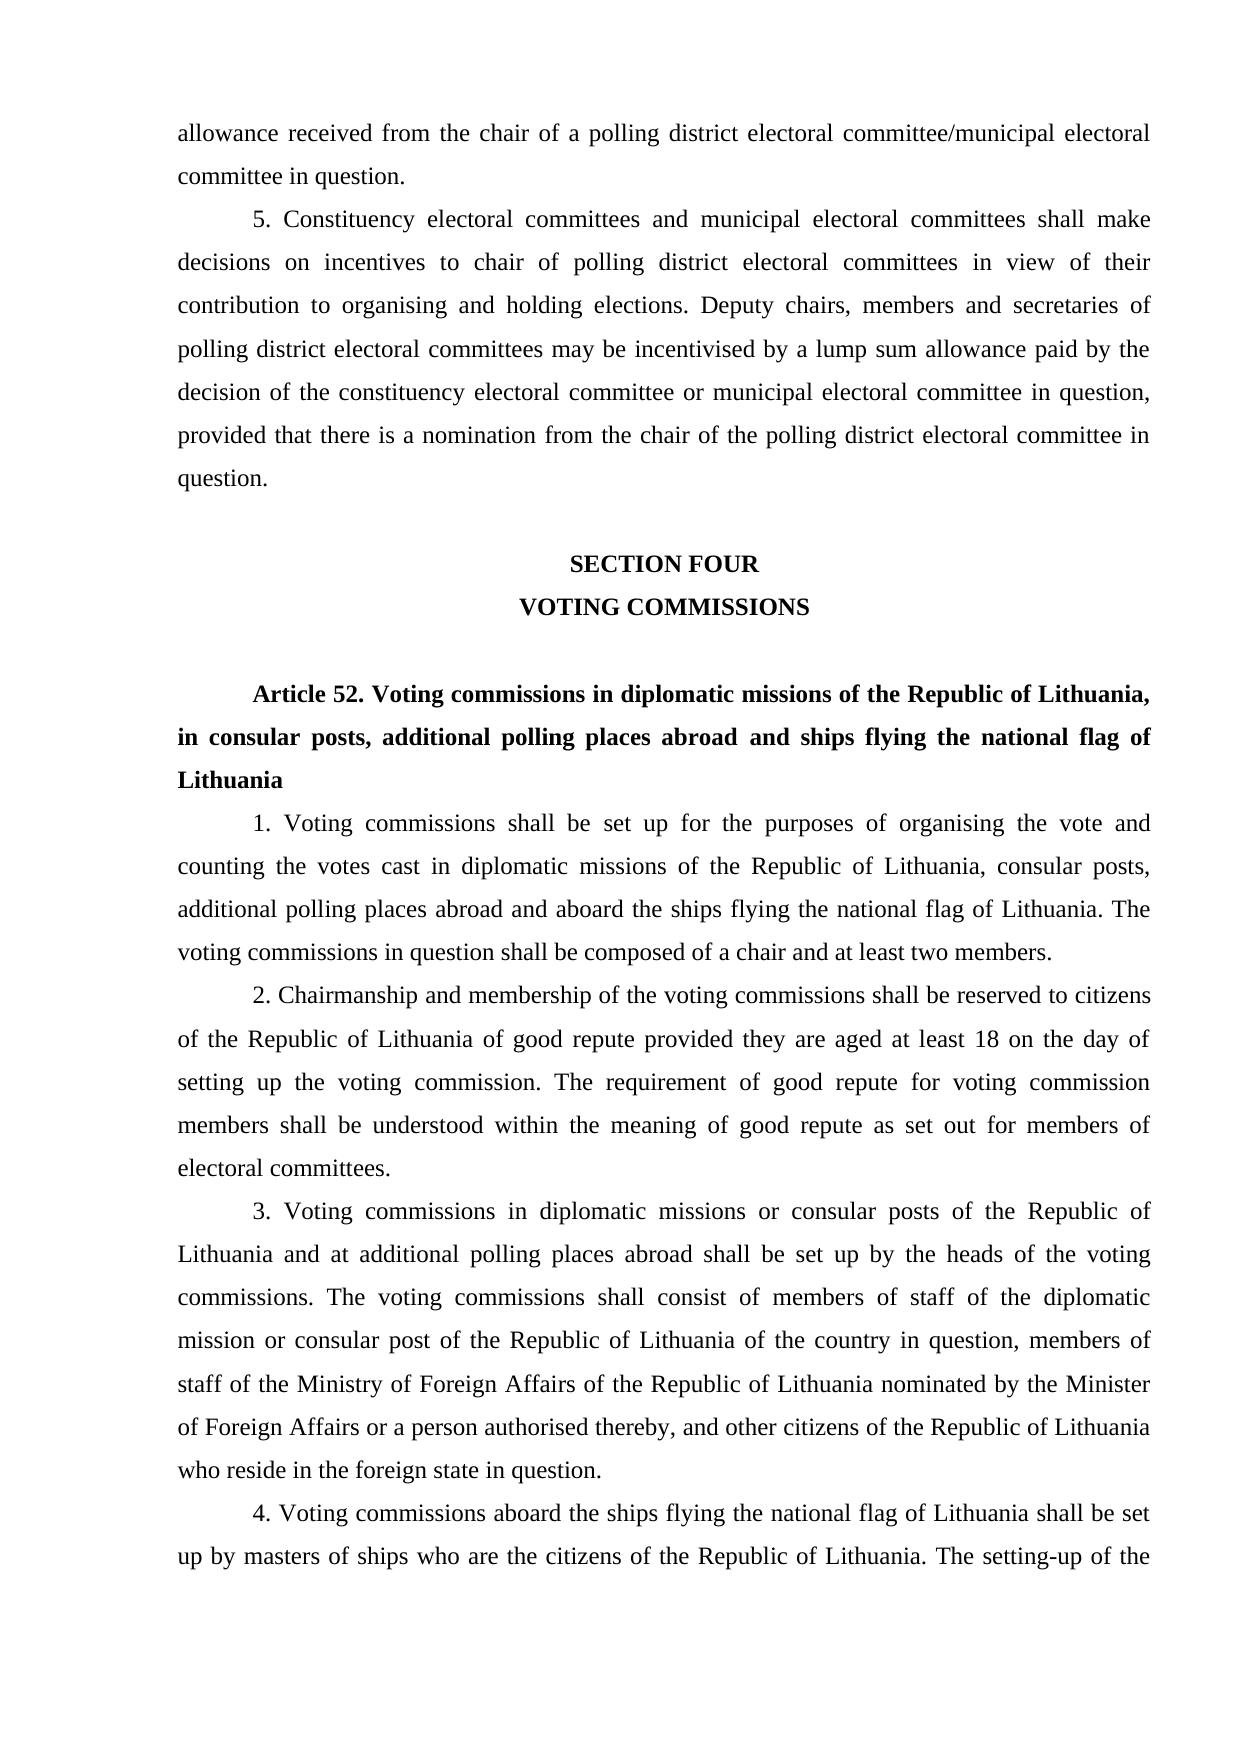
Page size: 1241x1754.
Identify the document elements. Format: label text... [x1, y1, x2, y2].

text 2. Chairmanship and membership of the voting commissions shall be reserved to citizens of the Republic of Lithuania of good repute provided they are aged at least 18 on the day of setting up the voting commission. The requirement of good repute for voting commission members shall be understood within the meaning of good repute as set out for members of electoral committees. [177, 981, 1152, 1182]
text 3. Voting commissions in diplomatic missions or consular posts of the Republic of Lithuania and at additional polling places abroad shall be set up by the heads of the voting commissions. The voting commissions shall consist of members of staff of the diplomatic mission or consular post of the Republic of Lithuania of the country in question, members of staff of the Ministry of Foreign Affairs of the Republic of Lithuania nominated by the Minister of Foreign Affairs or a person authorised thereby, and other citizens of the Republic of Lithuania who reside in the foreign state in question. [177, 1196, 1152, 1484]
text 5. Constituency electoral committees and municipal electoral committees shall make decisions on incentives to chair of polling district electoral committees in view of their contribution to organising and holding elections. Deputy chairs, members and secretaries of polling district electoral committees may be incentivised by a lump sum allowance paid by the decision of the constituency electoral committee or municipal electoral committee in question, provided that there is a nomination from the chair of the polling district electoral committee in question. [177, 204, 1152, 492]
text SECTION FOUR [177, 549, 1152, 578]
text allowance received from the chair of a polling district electoral committee/municipal electoral committee in question. [177, 118, 1152, 190]
text VOTING COMMISSIONS [177, 592, 1152, 621]
text 1. Voting commissions shall be set up for the purposes of organising the vote and counting the votes cast in diplomatic missions of the Republic of Lithuania, consular posts, additional polling places abroad and aboard the ships flying the national flag of Lithuania. The voting commissions in question shall be composed of a chair and at least two members. [177, 808, 1152, 966]
text 4. Voting commissions aboard the ships flying the national flag of Lithuania shall be set up by masters of ships who are the citizens of the Republic of Lithuania. The setting-up of the [177, 1498, 1152, 1570]
text Article 52. Voting commissions in diplomatic missions of the Republic of Lithuania, in consular posts, additional polling places abroad and ships flying the national flag of Lithuania [177, 679, 1152, 794]
